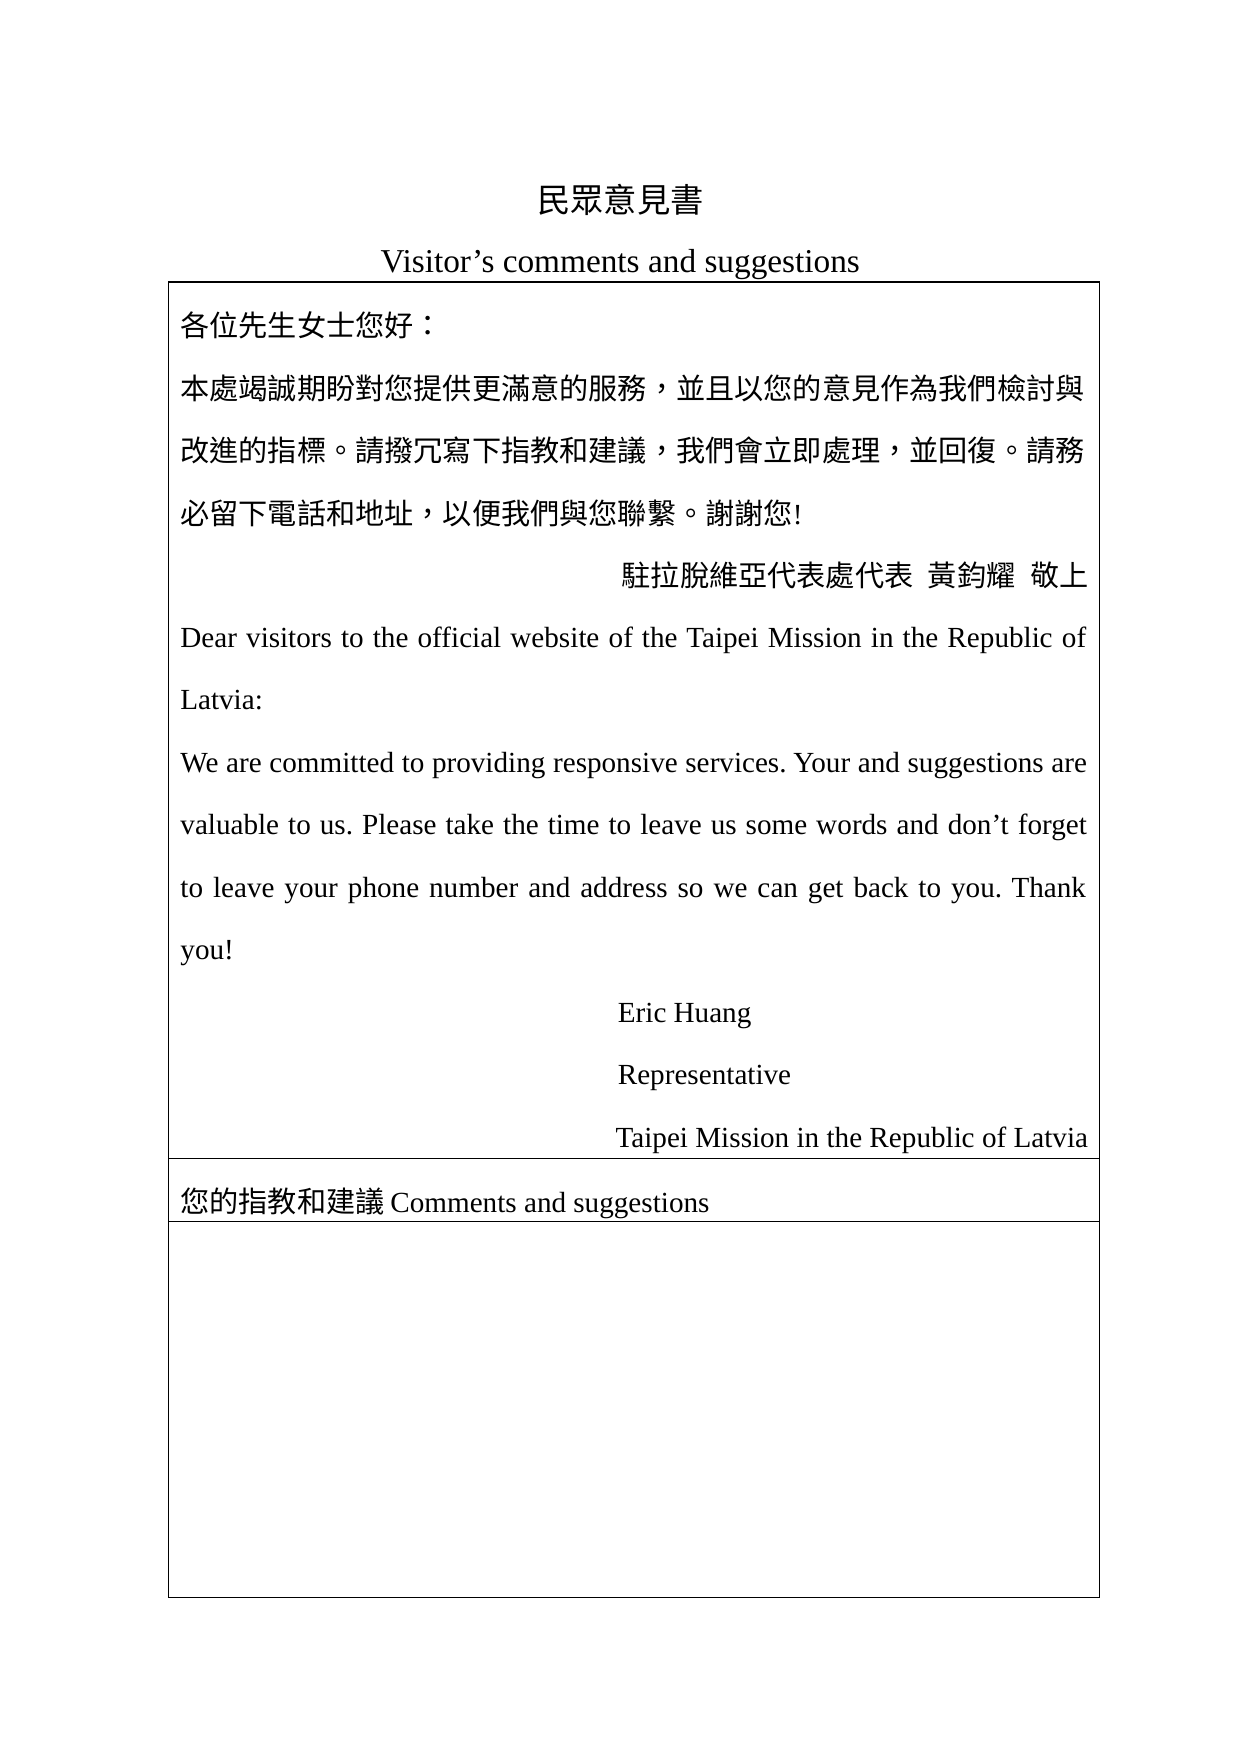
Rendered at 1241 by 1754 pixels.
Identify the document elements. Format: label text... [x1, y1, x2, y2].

text 民眾意見書 [187, 156, 1053, 219]
text Visitor’s comments and suggestions [187, 219, 1053, 281]
table_cell 您的指教和建議Comments and suggestions [169, 1159, 1099, 1221]
table_header 各位先生女士您好： 本處竭誠期盼對您提供更滿意的服務，並且以您的意見作為我們檢討與改進的指標。請撥冗寫下指教和建議，我們會立即處理，並回復。請務必留下電話和地址，以便我們與您聯繫。謝謝您! 駐拉脫維亞代表處代表 黃鈞耀 敬上 Dear visitors to the official website of the Taipei Mission in the Republic of Latvia: We are committed to providing responsive services. Your and suggestions are valuable to us. Please take the time to leave us some words and don’t forget to leave your phone number and address so we can get back to you. Thank you! Eric Huang Representative Taipei Mission in the Republic of Latvia [169, 283, 1099, 1157]
table_cell [169, 1222, 1099, 1597]
